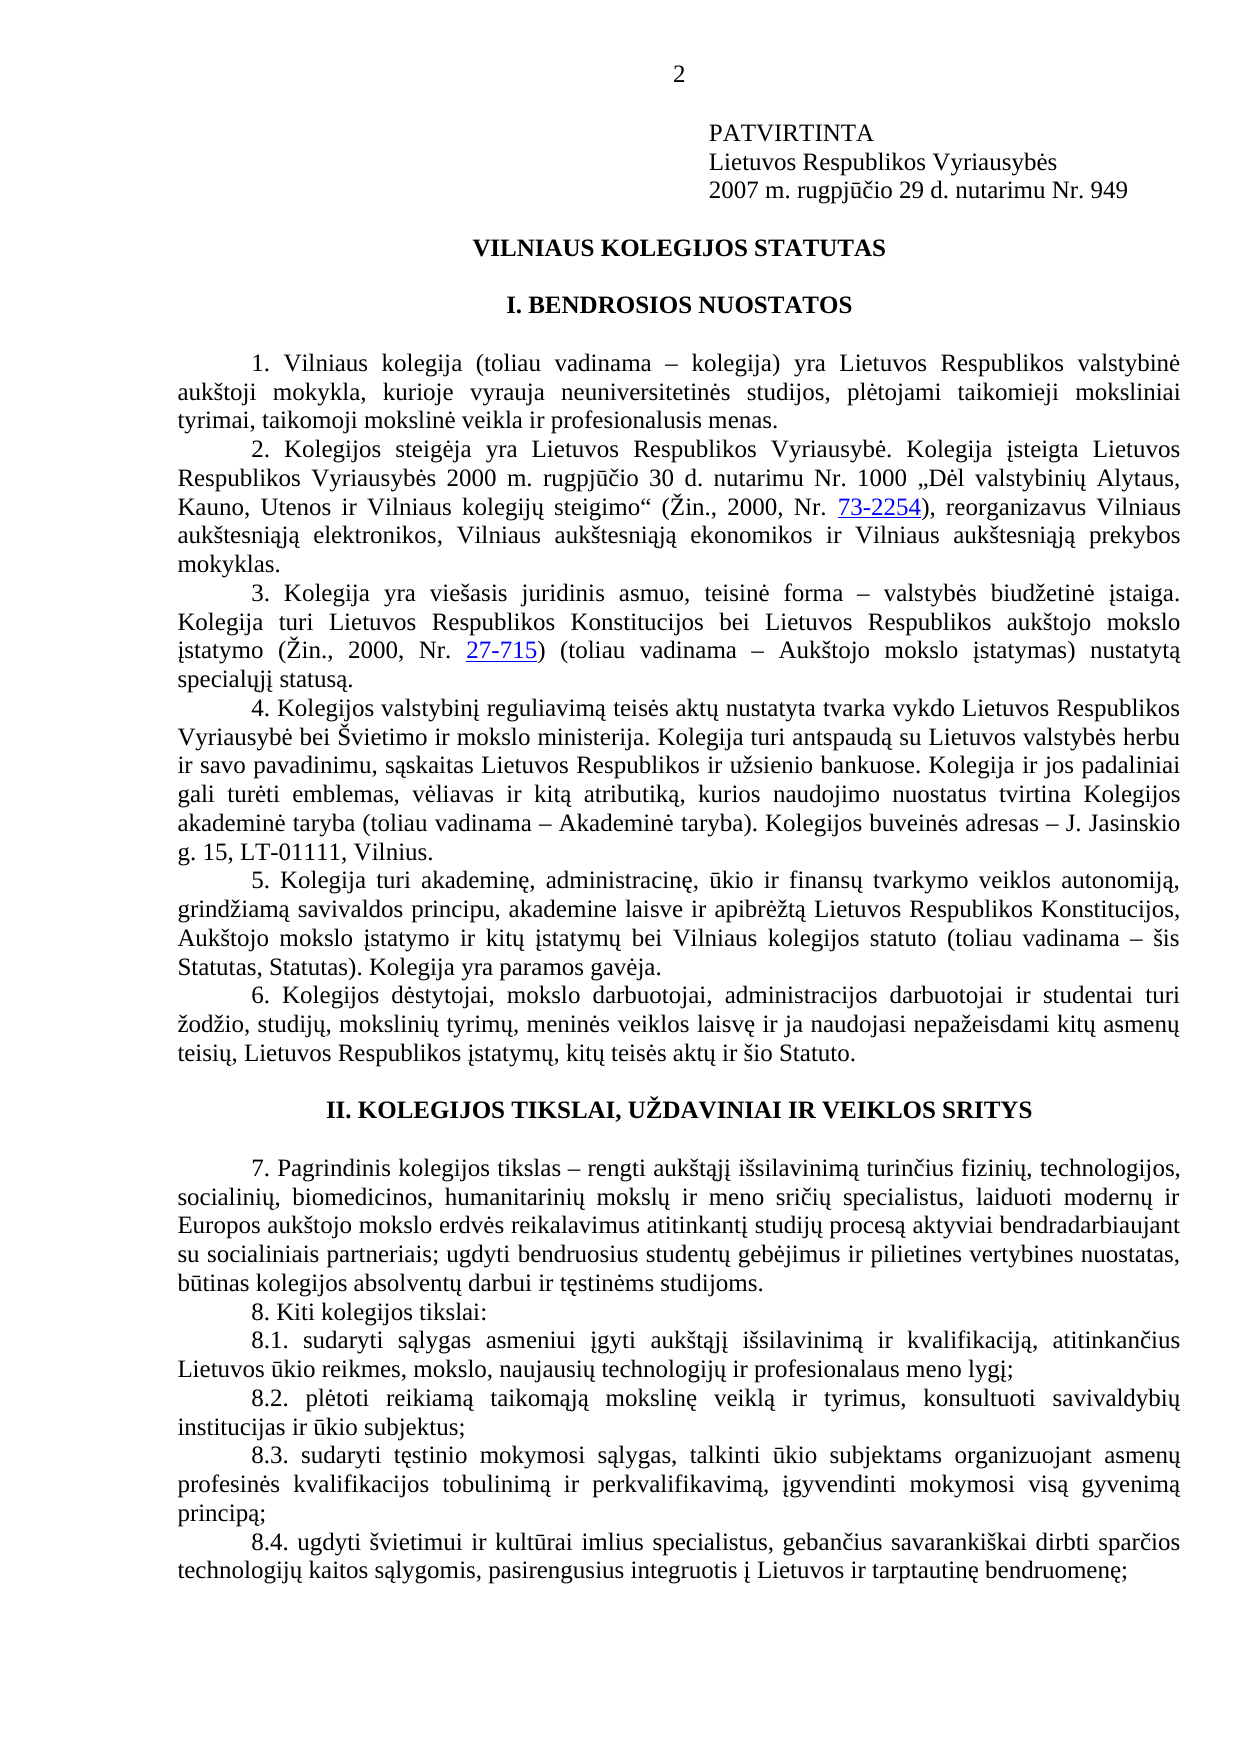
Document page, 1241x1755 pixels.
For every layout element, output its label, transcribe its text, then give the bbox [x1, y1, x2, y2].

text I. BENDROSIOS NUOSTATOS [177, 291, 1181, 319]
text 2. Kolegijos steigėja yra Lietuvos Respublikos Vyriausybė. Kolegija įsteigta Lietuvos Respublikos Vyriausybės 2000 m. rugpjūčio 30 d. nutarimu Nr. 1000 „Dėl valstybinių Alytaus, Kauno, Utenos ir Vilniaus kolegijų steigimo“ (Žin., 2000, Nr. 73-2254), reorganizavus Vilniaus aukštesniąją elektronikos, Vilniaus aukštesniąją ekonomikos ir Vilniaus aukštesniąją prekybos mokyklas. [177, 434, 1181, 578]
text 6. Kolegijos dėstytojai, mokslo darbuotojai, administracijos darbuotojai ir studentai turi žodžio, studijų, mokslinių tyrimų, meninės veiklos laisvę ir ja naudojasi nepažeisdami kitų asmenų teisių, Lietuvos Respublikos įstatymų, kitų teisės aktų ir šio Statuto. [177, 981, 1181, 1067]
text Patvirtinta [177, 118, 1181, 147]
text 1. Vilniaus kolegija (toliau vadinama – kolegija) yra Lietuvos Respublikos valstybinė aukštoji mokykla, kurioje vyrauja neuniversitetinės studijos, plėtojami taikomieji moksliniai tyrimai, taikomoji mokslinė veikla ir profesionalusis menas. [177, 348, 1181, 434]
text 3. Kolegija yra viešasis juridinis asmuo, teisinė forma – valstybės biudžetinė įstaiga. Kolegija turi Lietuvos Respublikos Konstitucijos bei Lietuvos Respublikos aukštojo mokslo įstatymo (Žin., 2000, Nr. 27-715) (toliau vadinama – Aukštojo mokslo įstatymas) nustatytą specialųjį statusą. [177, 578, 1181, 693]
text 4. Kolegijos valstybinį reguliavimą teisės aktų nustatyta tvarka vykdo Lietuvos Respublikos Vyriausybė bei Švietimo ir mokslo ministerija. Kolegija turi antspaudą su Lietuvos valstybės herbu ir savo pavadinimu, sąskaitas Lietuvos Respublikos ir užsienio bankuose. Kolegija ir jos padaliniai gali turėti emblemas, vėliavas ir kitą atributiką, kurios naudojimo nuostatus tvirtina Kolegijos akademinė taryba (toliau vadinama – Akademinė taryba). Kolegijos buveinės adresas – J. Jasinskio g. 15, LT-01111, Vilnius. [177, 693, 1181, 866]
text VILNIAUS KOLEGIJOS STATUTAS [177, 233, 1181, 262]
text 7. Pagrindinis kolegijos tikslas – rengti aukštąjį išsilavinimą turinčius fizinių, technologijos, socialinių, biomedicinos, humanitarinių mokslų ir meno sričių specialistus, laiduoti modernų ir Europos aukštojo mokslo erdvės reikalavimus atitinkantį studijų procesą aktyviai bendradarbiaujant su socialiniais partneriais; ugdyti bendruosius studentų gebėjimus ir pilietines vertybines nuostatas, būtinas kolegijos absolventų darbui ir tęstinėms studijoms. [177, 1153, 1181, 1297]
text 8.3. sudaryti tęstinio mokymosi sąlygas, talkinti ūkio subjektams organizuojant asmenų profesinės kvalifikacijos tobulinimą ir perkvalifikavimą, įgyvendinti mokymosi visą gyvenimą principą; [177, 1441, 1181, 1527]
text Lietuvos Respublikos Vyriausybės [177, 147, 1181, 176]
text 8. Kiti kolegijos tikslai: [177, 1297, 1181, 1326]
text 2007 m. rugpjūčio 29 d. nutarimu Nr. 949 [177, 176, 1181, 204]
text 8.4. ugdyti švietimui ir kultūrai imlius specialistus, gebančius savarankiškai dirbti sparčios technologijų kaitos sąlygomis, pasirengusius integruotis į Lietuvos ir tarptautinę bendruomenę; [177, 1527, 1181, 1584]
text 5. Kolegija turi akademinę, administracinę, ūkio ir finansų tvarkymo veiklos autonomiją, grindžiamą savivaldos principu, akademine laisve ir apibrėžtą Lietuvos Respublikos Konstitucijos, Aukštojo mokslo įstatymo ir kitų įstatymų bei Vilniaus kolegijos statuto (toliau vadinama – šis Statutas, Statutas). Kolegija yra paramos gavėja. [177, 866, 1181, 981]
text 8.2. plėtoti reikiamą taikomąją mokslinę veiklą ir tyrimus, konsultuoti savivaldybių institucijas ir ūkio subjektus; [177, 1383, 1181, 1441]
text II. KOLEGIJOS TIKSLAI, UŽDAVINIAI IR VEIKLOS SRITYS [177, 1096, 1181, 1124]
text 8.1. sudaryti sąlygas asmeniui įgyti aukštąjį išsilavinimą ir kvalifikaciją, atitinkančius Lietuvos ūkio reikmes, mokslo, naujausių technologijų ir profesionalaus meno lygį; [177, 1326, 1181, 1383]
